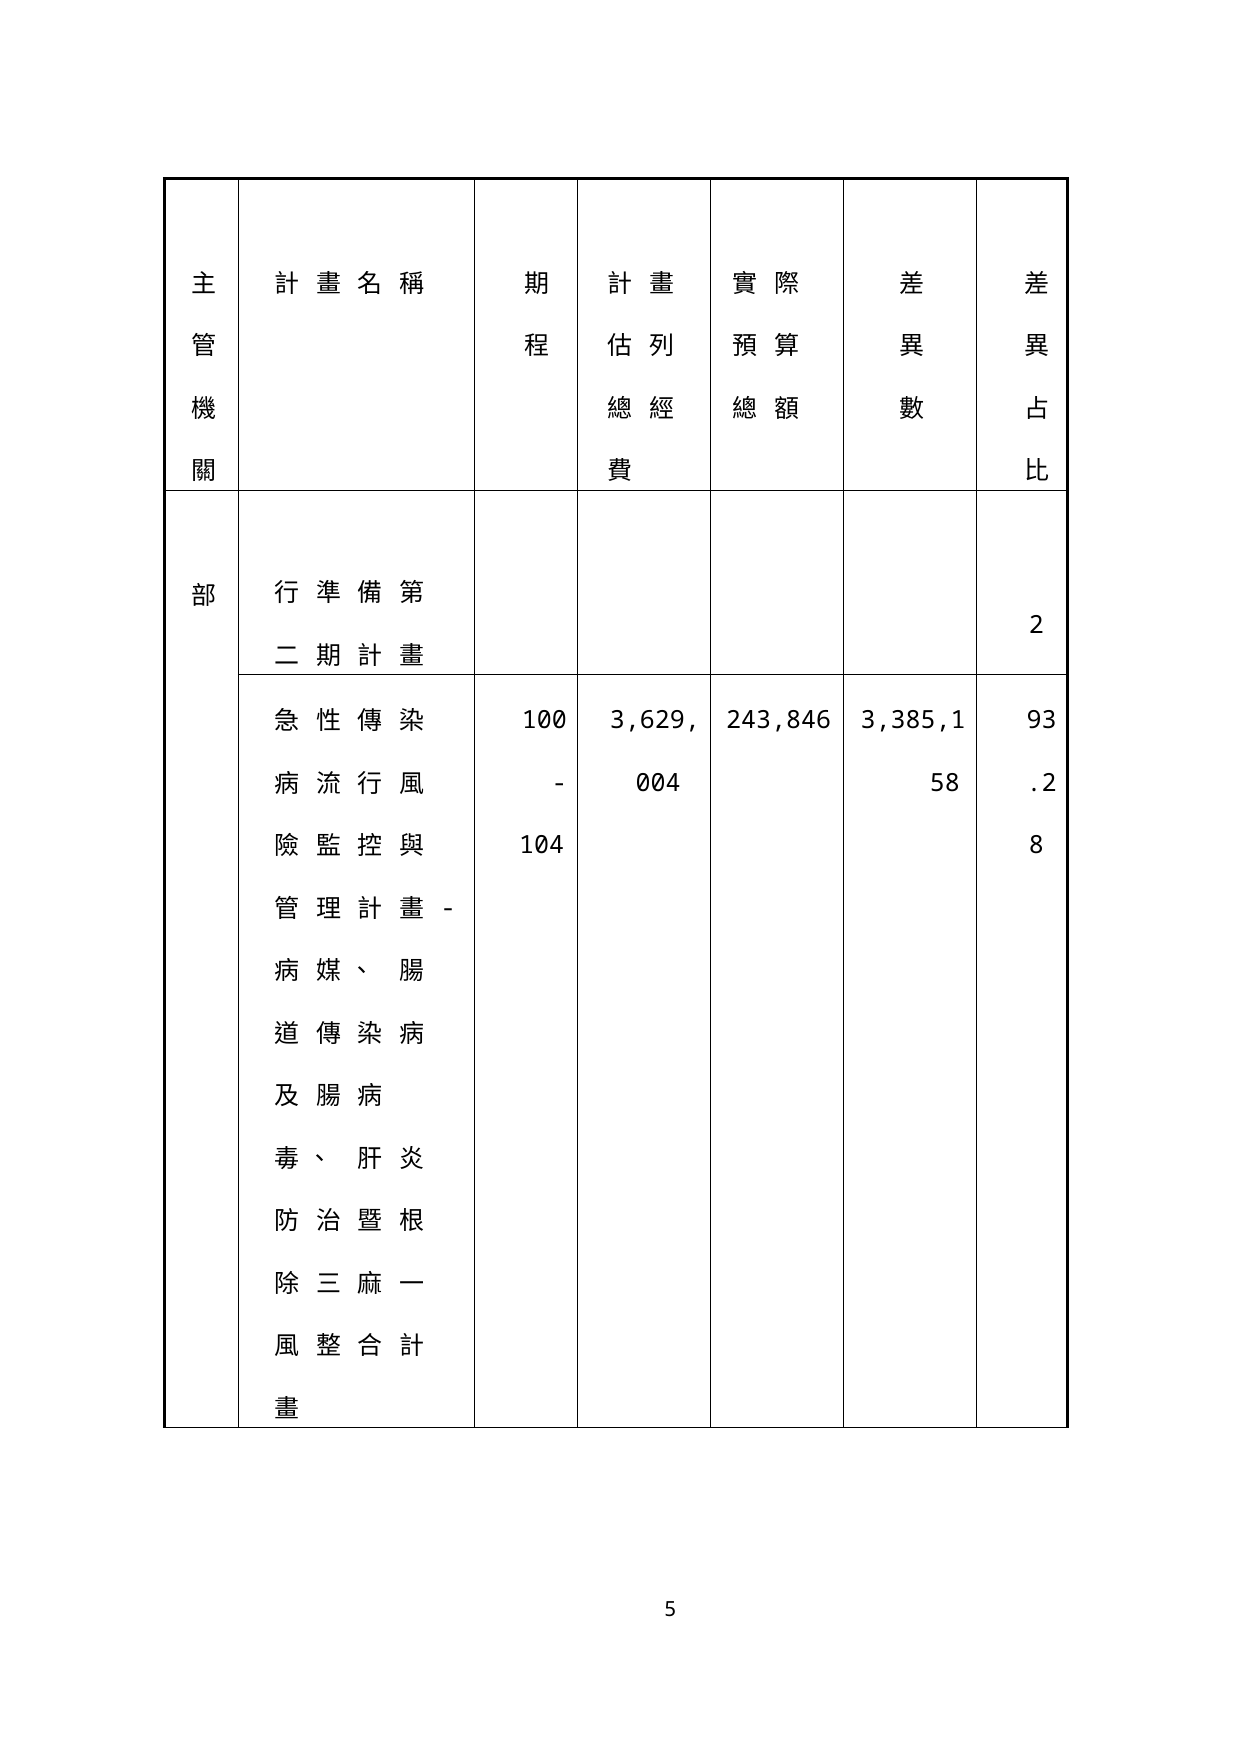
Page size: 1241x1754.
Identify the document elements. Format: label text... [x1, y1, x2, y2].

table_cell 243,846 [711, 675, 843, 1427]
table_cell 部 [166, 491, 238, 1427]
table_header 差異數 [844, 180, 976, 490]
table_header 差異占比 [977, 180, 1066, 490]
table_header 計畫估列總經費 [578, 180, 710, 490]
table_cell [578, 491, 710, 674]
table_cell 2 [977, 491, 1066, 674]
table_cell 急性傳染病流行風險監控與管理計畫-病媒、腸道傳染病及腸病毒、肝炎防治暨根除三麻一風整合計畫 [239, 675, 474, 1427]
table_cell 100-104 [475, 675, 577, 1427]
table_cell 3,629,004 [578, 675, 710, 1427]
table_header 實際預算 總額 [711, 180, 843, 490]
table_header 計畫名稱 [239, 180, 474, 490]
table_cell [475, 491, 577, 674]
table_cell 行準備第二期計畫 [239, 491, 474, 674]
table_cell 93.28 [977, 675, 1066, 1427]
table_cell [844, 491, 976, 674]
table_header 主管機關 [166, 180, 238, 490]
table_cell 3,385,158 [844, 675, 976, 1427]
table_header 期程 [475, 180, 577, 490]
table_cell [711, 491, 843, 674]
